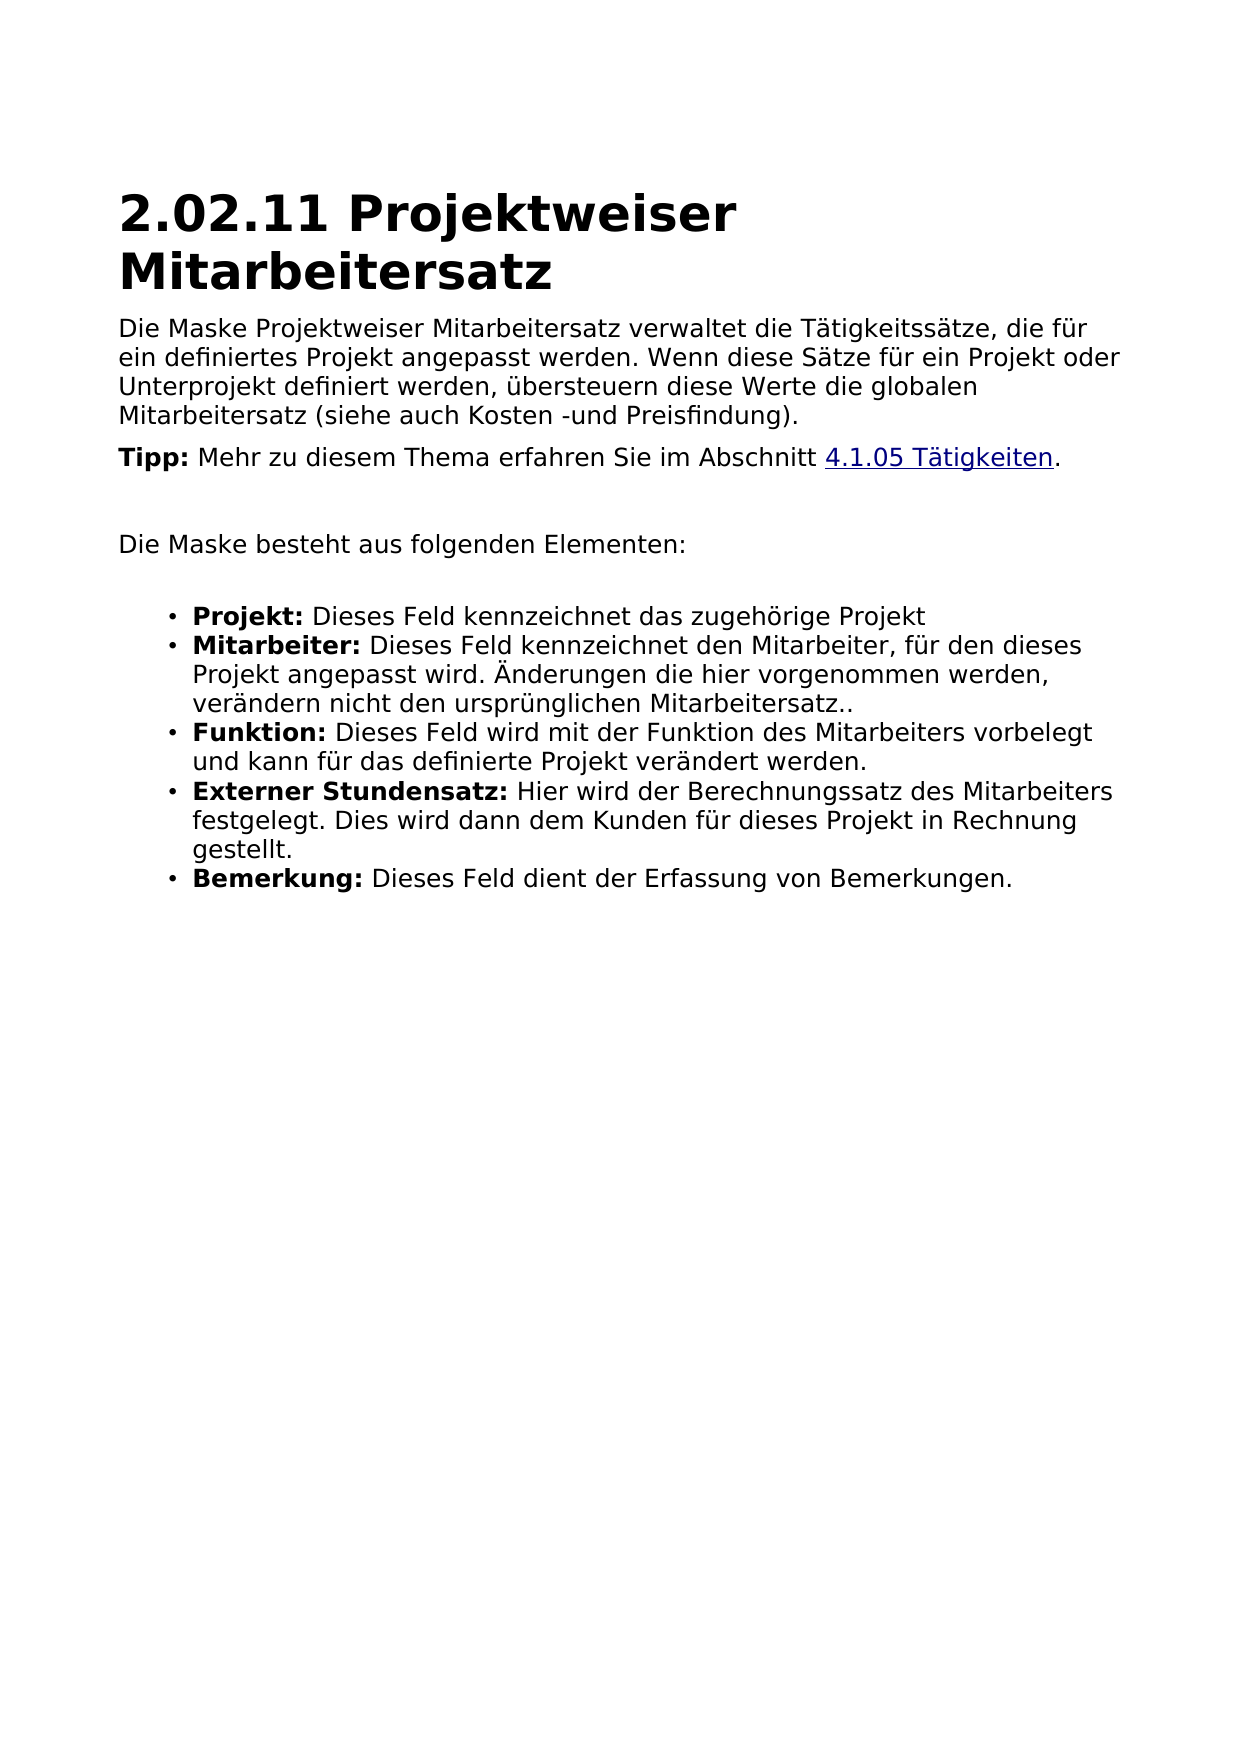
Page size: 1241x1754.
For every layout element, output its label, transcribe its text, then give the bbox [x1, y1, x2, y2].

list Bemerkung: Dieses Feld dient der Erfassung von Bemerkungen. [177, 864, 1122, 893]
subtitle 2.02.11 Projektweiser Mitarbeitersatz [118, 185, 1122, 301]
list Projekt: Dieses Feld kennzeichnet das zugehörige Projekt [177, 602, 1122, 631]
text Tipp: Mehr zu diesem Thema erfahren Sie im Abschnitt 4.1.05 Tätigkeiten. [118, 443, 1122, 472]
text Die Maske besteht aus folgenden Elementen: [118, 531, 1122, 560]
list Funktion: Dieses Feld wird mit der Funktion des Mitarbeiters vorbelegt und kann für das definierte Projekt verändert werden. [177, 718, 1122, 777]
list Mitarbeiter: Dieses Feld kennzeichnet den Mitarbeiter, für den dieses Projekt angepasst wird. Änderungen die hier vorgenommen werden, verändern nicht den ursprünglichen Mitarbeitersatz.. [177, 631, 1122, 718]
list Externer Stundensatz: Hier wird der Berechnungssatz des Mitarbeiters festgelegt. Dies wird dann dem Kunden für dieses Projekt in Rechnung gestellt. [177, 777, 1122, 864]
text Die Maske Projektweiser Mitarbeitersatz verwaltet die Tätigkeitssätze, die für ein definiertes Projekt angepasst werden. Wenn diese Sätze für ein Projekt oder Unterprojekt definiert werden, übersteuern diese Werte die globalen Mitarbeitersatz (siehe auch Kosten -und Preisfindung). [118, 314, 1122, 430]
